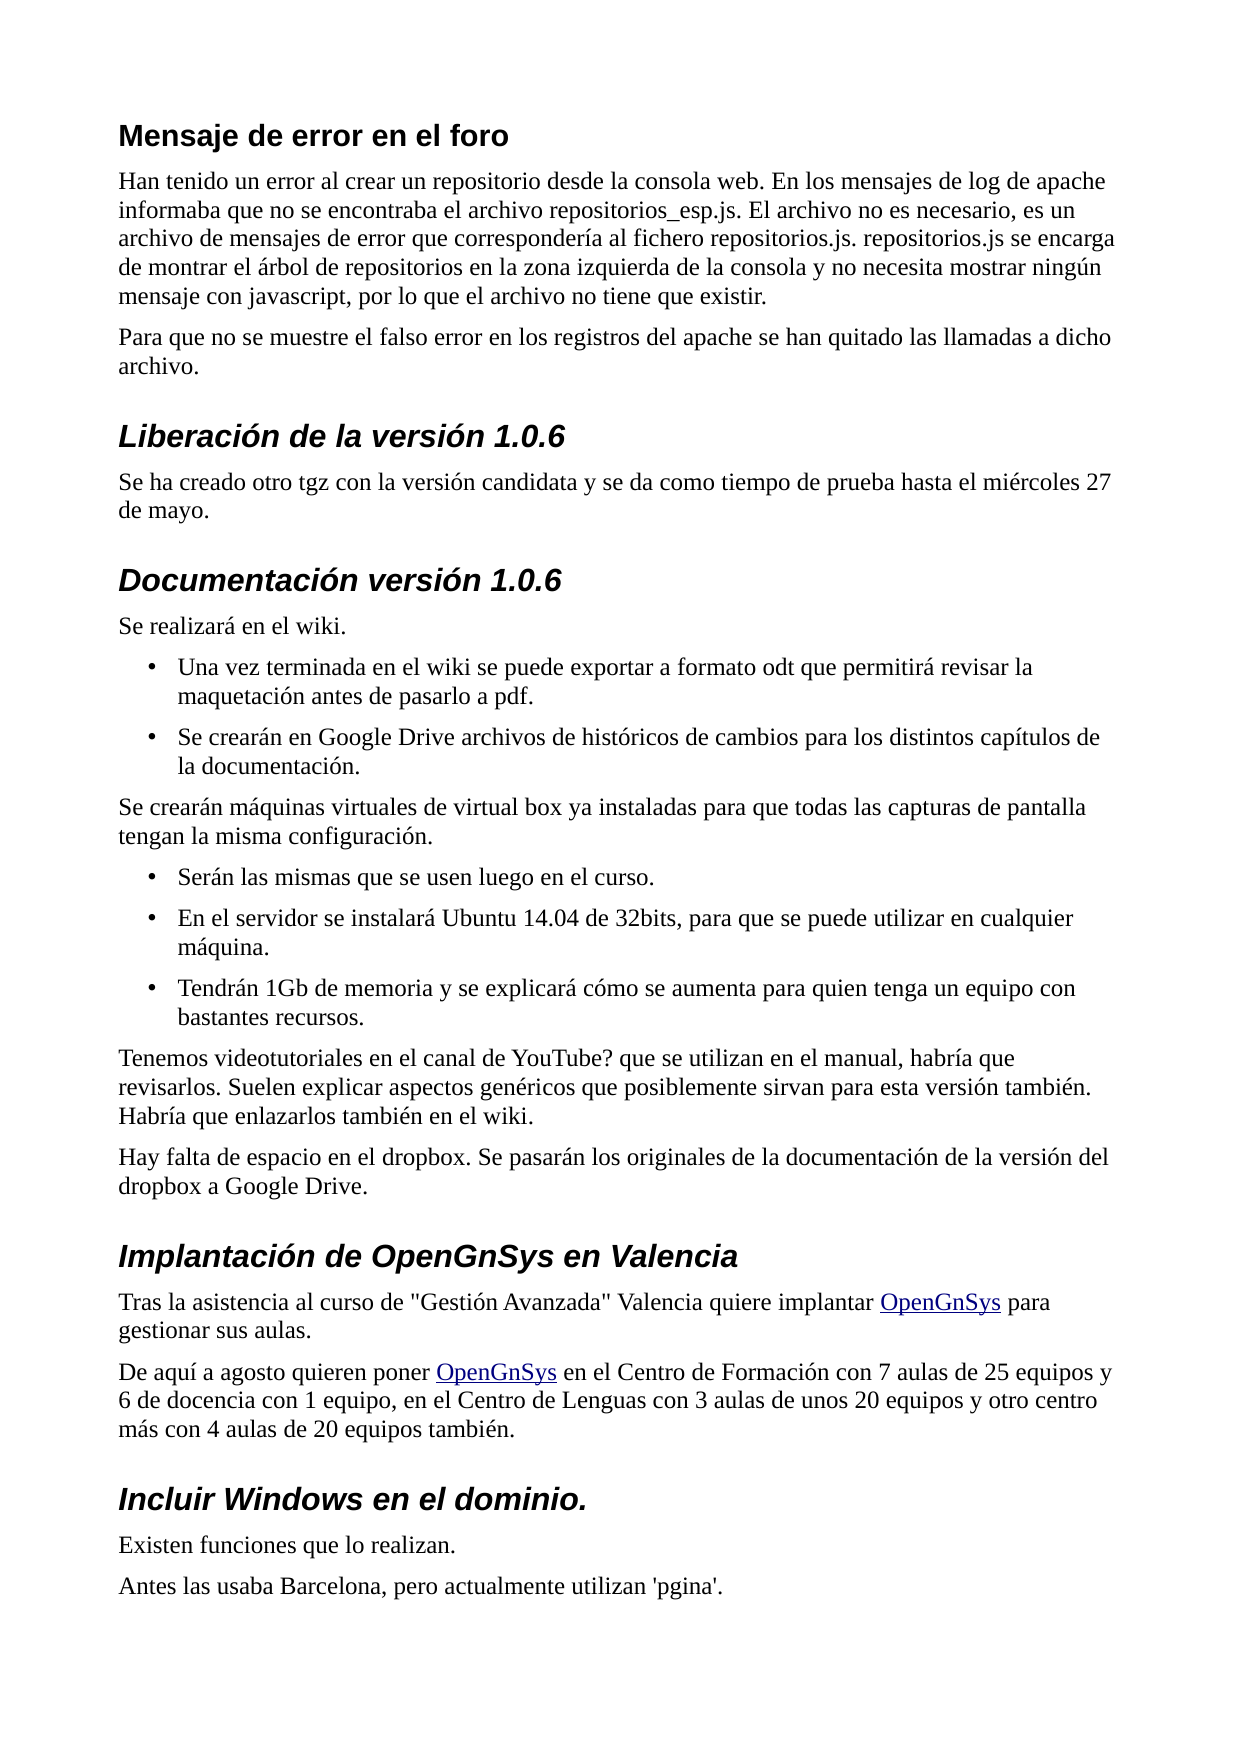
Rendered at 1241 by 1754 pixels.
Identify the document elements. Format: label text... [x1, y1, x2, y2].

subtitle Mensaje de error en el foro [118, 118, 1122, 153]
text Se realizará en el wiki. [118, 611, 1122, 640]
text De aquí a agosto quieren poner OpenGnSys en el Centro de Formación con 7 aulas de 25 equipos y 6 de docencia con 1 equipo, en el Centro de Lenguas con 3 aulas de unos 20 equipos y otro centro más con 4 aulas de 20 equipos también. [118, 1357, 1122, 1443]
text Para que no se muestre el falso error en los registros del apache se han quitado las llamadas a dicho archivo. [118, 322, 1122, 380]
subtitle Implantación de OpenGnSys en Valencia [118, 1237, 1122, 1274]
subtitle Incluir Windows en el dominio. [118, 1480, 1122, 1517]
subtitle Documentación versión 1.0.6 [118, 562, 1122, 598]
text Se crearán máquinas virtuales de virtual box ya instaladas para que todas las capturas de pantalla tengan la misma configuración. [118, 792, 1122, 850]
list Se crearán en Google Drive archivos de históricos de cambios para los distintos capítulos de la documentación. [148, 722, 1122, 780]
text Antes las usaba Barcelona, pero actualmente utilizan 'pgina'. [118, 1571, 1122, 1600]
text Han tenido un error al crear un repositorio desde la consola web. En los mensajes de log de apache informaba que no se encontraba el archivo repositorios_esp.js. El archivo no es necesario, es un archivo de mensajes de error que correspondería al fichero repositorios.js. repositorios.js se encarga de montrar el árbol de repositorios en la zona izquierda de la consola y no necesita mostrar ningún mensaje con javascript, por lo que el archivo no tiene que existir. [118, 166, 1122, 310]
text Existen funciones que lo realizan. [118, 1530, 1122, 1558]
text Hay falta de espacio en el dropbox. Se pasarán los originales de la documentación de la versión del dropbox a Google Drive. [118, 1142, 1122, 1200]
list Tendrán 1Gb de memoria y se explicará cómo se aumenta para quien tenga un equipo con bastantes recursos. [148, 973, 1122, 1031]
list En el servidor se instalará Ubuntu 14.04 de 32bits, para que se puede utilizar en cualquier máquina. [148, 903, 1122, 961]
list Una vez terminada en el wiki se puede exportar a formato odt que permitirá revisar la maquetación antes de pasarlo a pdf. [148, 652, 1122, 710]
subtitle Liberación de la versión 1.0.6 [118, 417, 1122, 454]
list Serán las mismas que se usen luego en el curso. [148, 862, 1122, 891]
text Se ha creado otro tgz con la versión candidata y se da como tiempo de prueba hasta el miércoles 27 de mayo. [118, 467, 1122, 524]
text Tras la asistencia al curso de "Gestión Avanzada" Valencia quiere implantar OpenGnSys para gestionar sus aulas. [118, 1287, 1122, 1344]
text Tenemos videotutoriales en el canal de YouTube? que se utilizan en el manual, habría que revisarlos. Suelen explicar aspectos genéricos que posiblemente sirvan para esta versión también. Habría que enlazarlos también en el wiki. [118, 1043, 1122, 1130]
